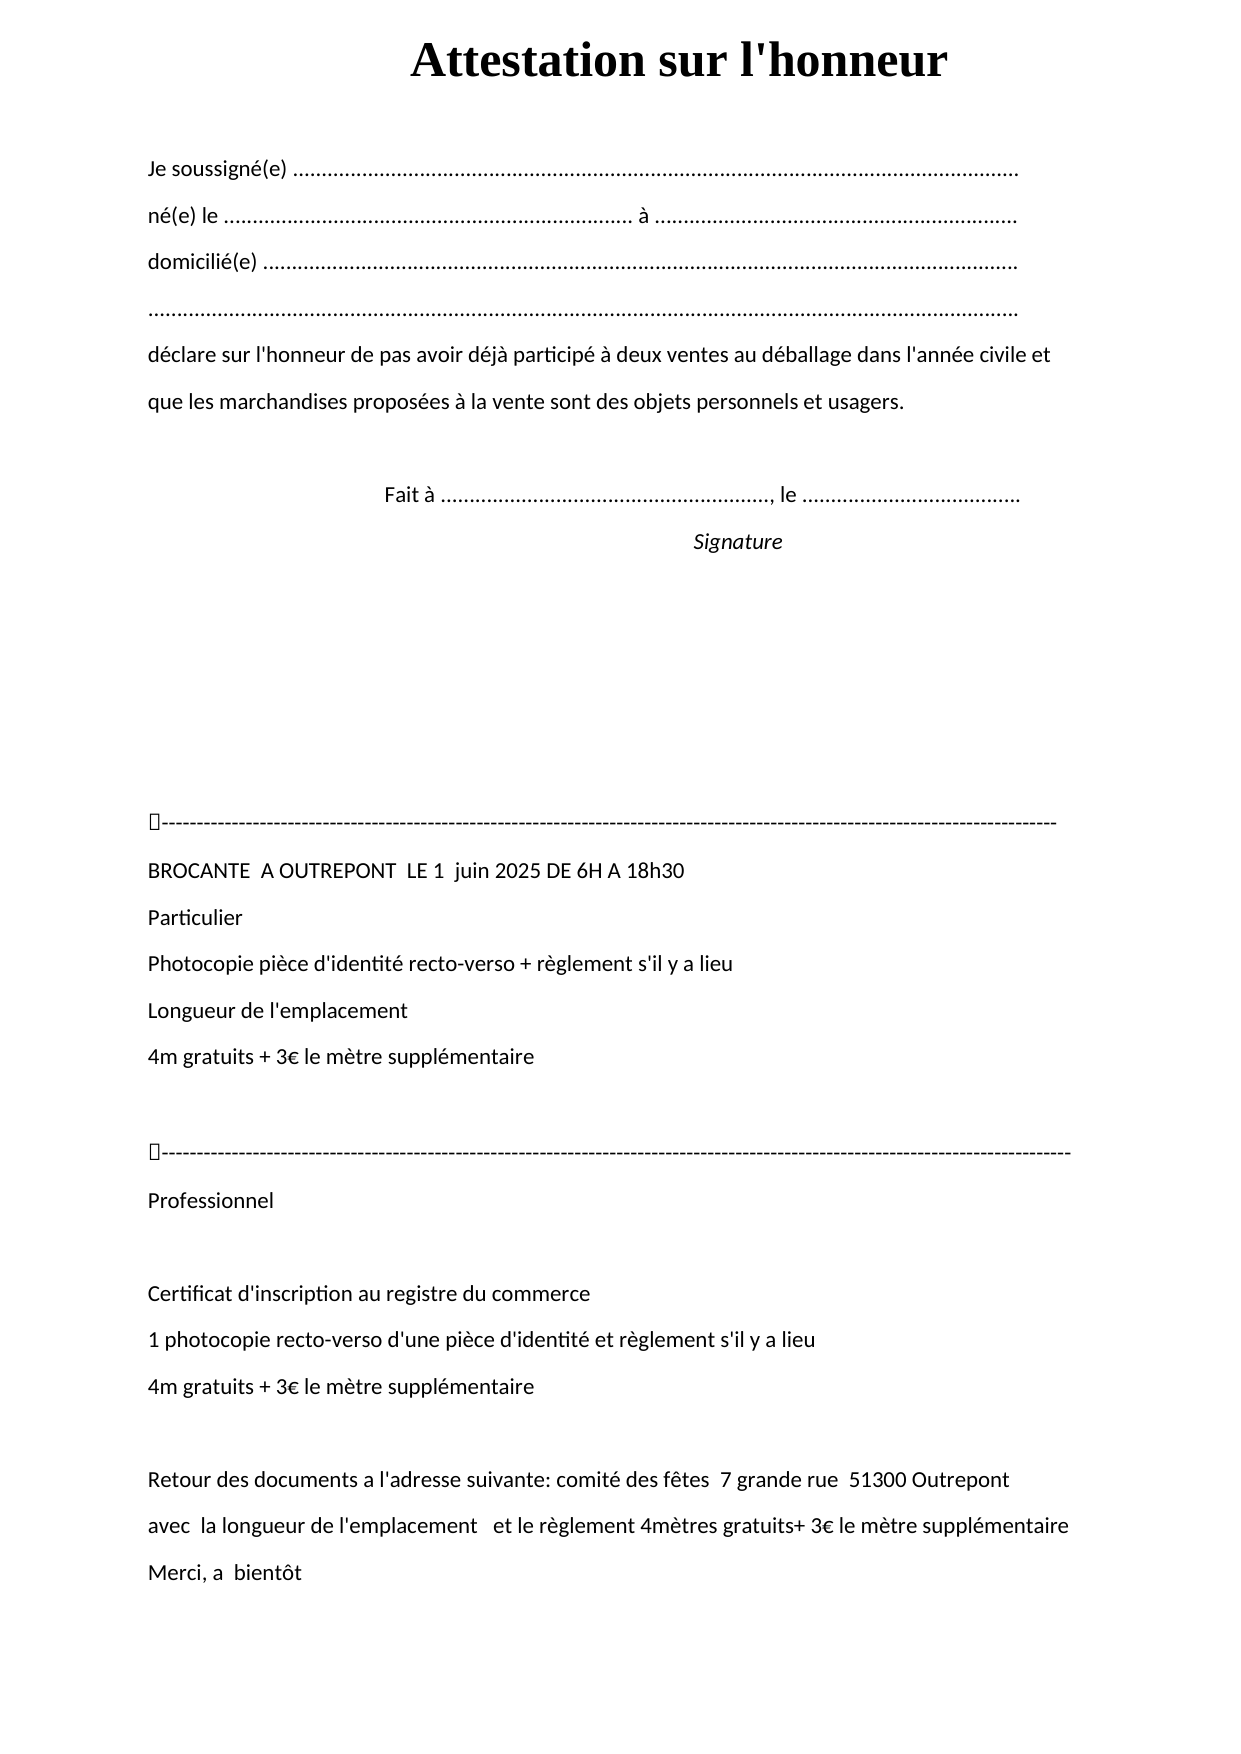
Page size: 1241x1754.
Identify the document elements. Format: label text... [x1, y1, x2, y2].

text Fait à ........................................................., le ...................................... [148, 480, 1211, 508]
text Professionnel [148, 1186, 1211, 1214]
text Attestation sur l'honneur [148, 29, 1211, 87]
text déclare sur l'honneur de pas avoir déjà participé à deux ventes au déballage dans l'année civile et [148, 341, 1211, 368]
text Signature [148, 527, 1211, 555]
text Certificat d'inscription au registre du commerce [148, 1279, 1211, 1307]
text que les marchandises proposées à la vente sont des objets personnels et usagers. [148, 387, 1211, 415]
text ....................................................................................................................................................... [148, 294, 1211, 322]
text ---------------------------------------------------------------------------------------------------------------------------------- [148, 1136, 1211, 1167]
text 4m gratuits + 3€ le mètre supplémentaire [148, 1372, 1211, 1400]
text Particulier [148, 903, 1211, 931]
text domicilié(e) ................................................................................................................................... [148, 247, 1211, 275]
text Longueur de l'emplacement [148, 996, 1211, 1024]
text Merci, a bientôt [148, 1558, 1211, 1586]
text avec la longueur de l'emplacement et le règlement 4mètres gratuits+ 3€ le mètre supplémentaire [148, 1512, 1211, 1540]
text Photocopie pièce d'identité recto-verso + règlement s'il y a lieu [148, 949, 1211, 977]
text 1 photocopie recto-verso d'une pièce d'identité et règlement s'il y a lieu [148, 1325, 1211, 1353]
text BROCANTE A OUTREPONT LE 1 juin 2025 DE 6H A 18h30 [148, 856, 1211, 884]
text -------------------------------------------------------------------------------------------------------------------------------- [148, 806, 1211, 837]
text Retour des documents a l'adresse suivante: comité des fêtes 7 grande rue 51300 Outrepont [148, 1465, 1211, 1493]
text Je soussigné(e) .............................................................................................................................. [148, 154, 1211, 182]
text né(e) le ....................................................................... à ............................................................... [148, 201, 1211, 229]
text 4m gratuits + 3€ le mètre supplémentaire [148, 1042, 1211, 1071]
